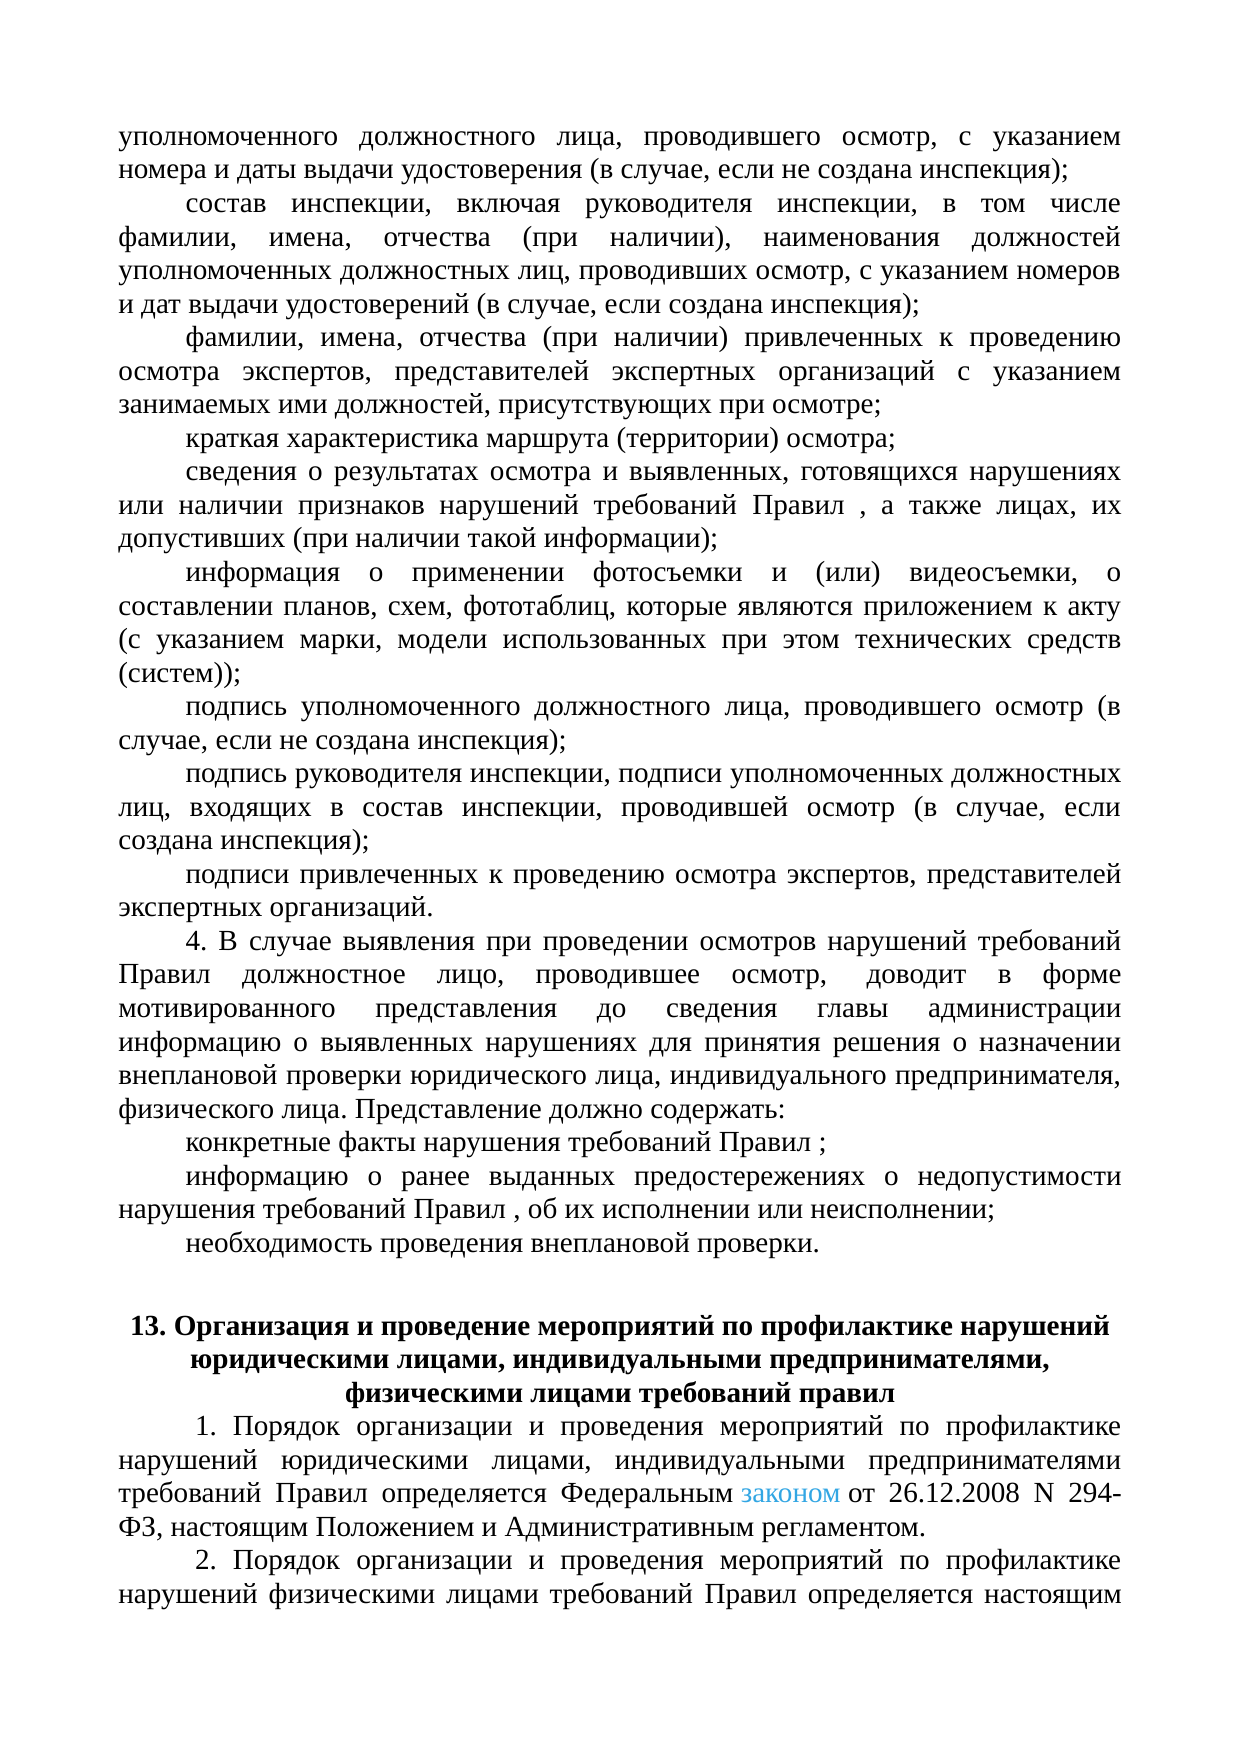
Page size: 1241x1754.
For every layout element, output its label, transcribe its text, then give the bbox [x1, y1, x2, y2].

text информация о применении фотосъемки и (или) видеосъемки, о составлении планов, схем, фототаблиц, которые являются приложением к акту (с указанием марки, модели использованных при этом технических средств (систем)); [118, 554, 1122, 688]
text краткая характеристика маршрута (территории) осмотра; [118, 420, 1122, 453]
text конкретные факты нарушения требований Правил ; [118, 1124, 1122, 1158]
text необходимость проведения внеплановой проверки. [118, 1225, 1122, 1258]
text 13. Организация и проведение мероприятий по профилактике нарушений юридическими лицами, индивидуальными предпринимателями, физическими лицами требований правил [118, 1308, 1122, 1408]
text фамилии, имена, отчества (при наличии) привлеченных к проведению осмотра экспертов, представителей экспертных организаций с указанием занимаемых ими должностей, присутствующих при осмотре; [118, 319, 1122, 420]
text состав инспекции, включая руководителя инспекции, в том числе фамилии, имена, отчества (при наличии), наименования должностей уполномоченных должностных лиц, проводивших осмотр, с указанием номеров и дат выдачи удостоверений (в случае, если создана инспекция); [118, 185, 1122, 319]
text 4. В случае выявления при проведении осмотров нарушений требований Правил должностное лицо, проводившее осмотр, доводит в форме мотивированного представления до сведения главы администрации информацию о выявленных нарушениях для принятия решения о назначении внеплановой проверки юридического лица, индивидуального предпринимателя, физического лица. Представление должно содержать: [118, 923, 1122, 1124]
text уполномоченного должностного лица, проводившего осмотр, с указанием номера и даты выдачи удостоверения (в случае, если не создана инспекция); [118, 118, 1122, 185]
text информацию о ранее выданных предостережениях о недопустимости нарушения требований Правил , об их исполнении или неисполнении; [118, 1158, 1122, 1225]
text 2. Порядок организации и проведения мероприятий по профилактике нарушений физическими лицами требований Правил определяется настоящим [118, 1542, 1122, 1609]
text подписи привлеченных к проведению осмотра экспертов, представителей экспертных организаций. [118, 856, 1122, 923]
text 1. Порядок организации и проведения мероприятий по профилактике нарушений юридическими лицами, индивидуальными предпринимателями требований Правил определяется Федеральным законом от 26.12.2008 N 294-ФЗ, настоящим Положением и Административным регламентом. [118, 1408, 1122, 1542]
text подпись уполномоченного должностного лица, проводившего осмотр (в случае, если не создана инспекция); [118, 688, 1122, 755]
text подпись руководителя инспекции, подписи уполномоченных должностных лиц, входящих в состав инспекции, проводившей осмотр (в случае, если создана инспекция); [118, 755, 1122, 856]
text сведения о результатах осмотра и выявленных, готовящихся нарушениях или наличии признаков нарушений требований Правил , а также лицах, их допустивших (при наличии такой информации); [118, 453, 1122, 554]
